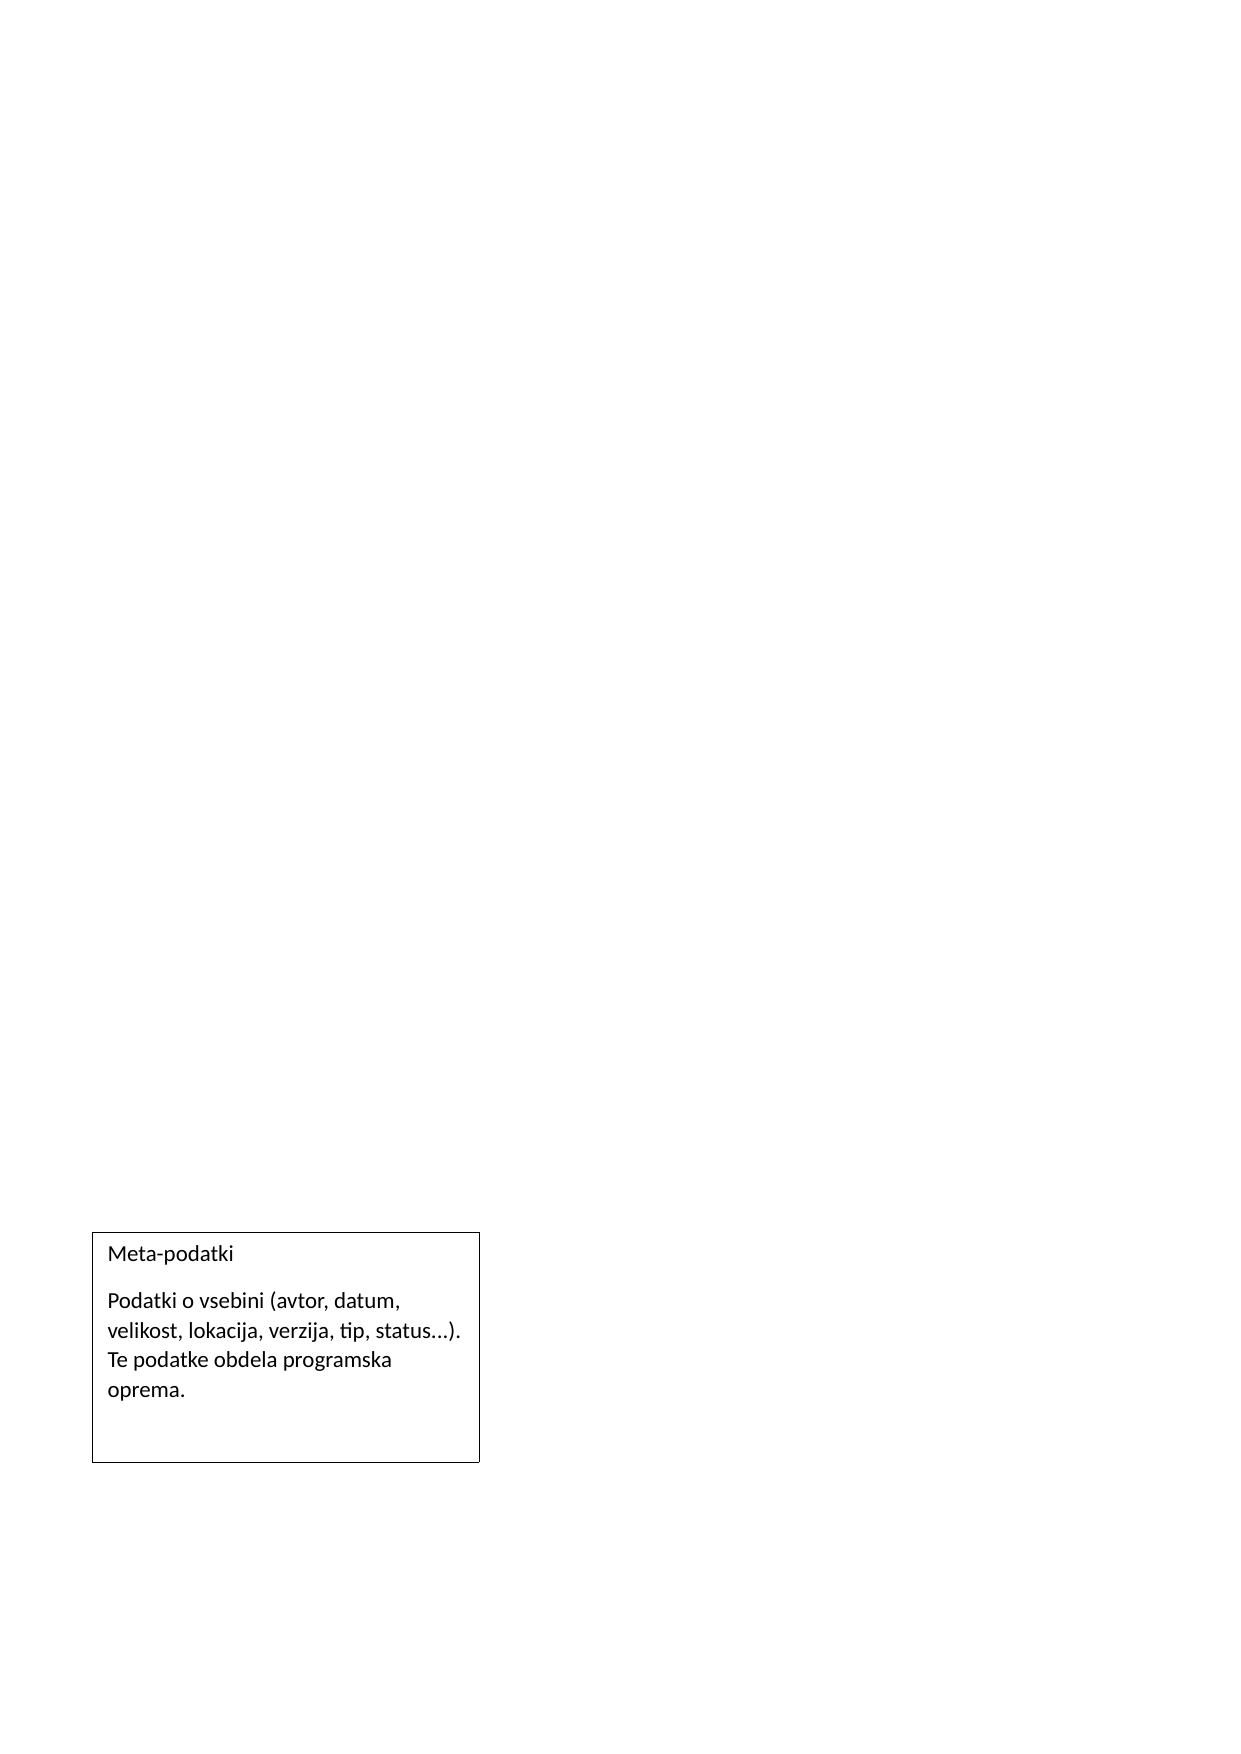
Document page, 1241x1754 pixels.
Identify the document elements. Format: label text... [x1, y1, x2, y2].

text Podatki o vsebini (avtor, datum, velikost, lokacija, verzija, tip, status...). Te podatke obdela programska oprema. [107, 1286, 464, 1403]
text Meta-podatki [107, 1239, 464, 1267]
